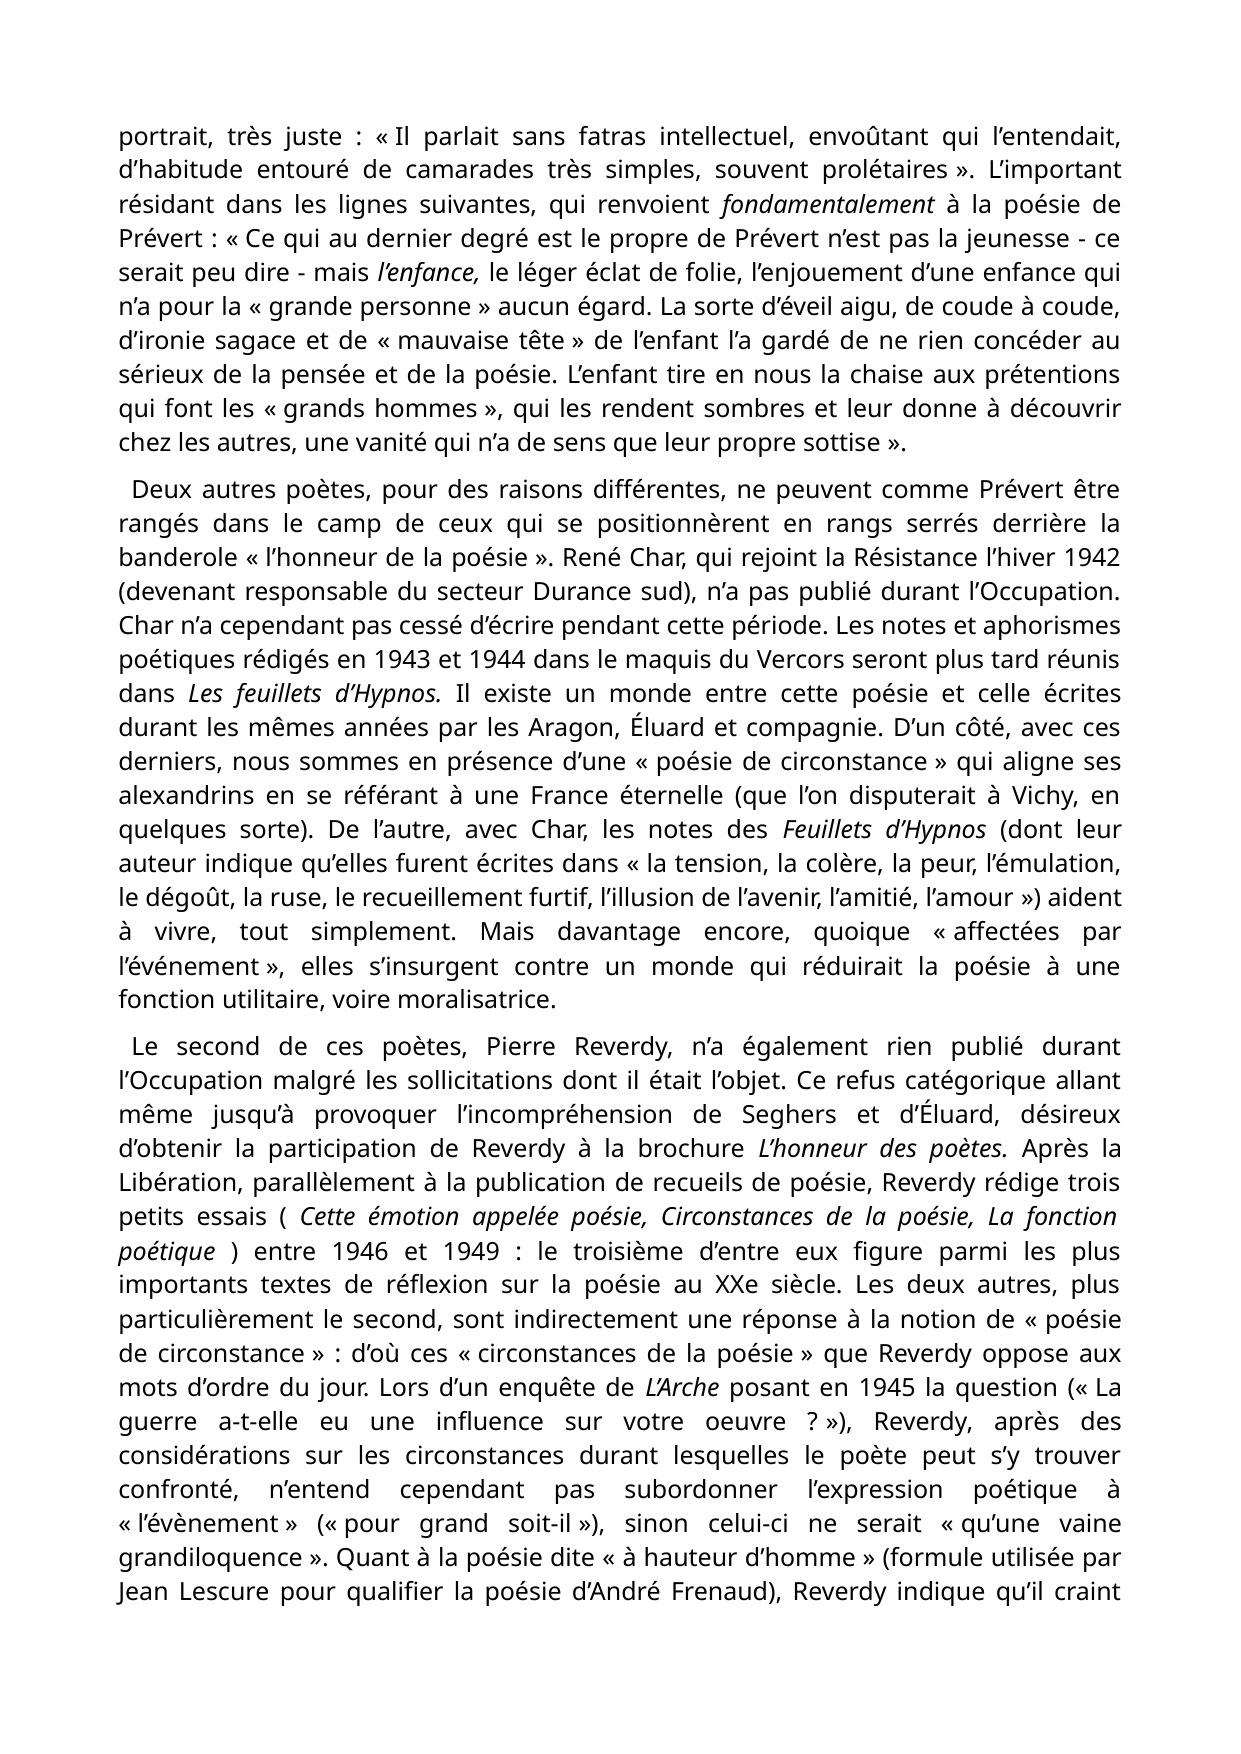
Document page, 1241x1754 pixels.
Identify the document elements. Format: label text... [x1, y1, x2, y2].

text Deux autres poètes, pour des raisons différentes, ne peuvent comme Prévert être rangés dans le camp de ceux qui se positionnèrent en rangs serrés derrière la banderole « l’honneur de la poésie ». René Char, qui rejoint la Résistance l’hiver 1942 (devenant responsable du secteur Durance sud), n’a pas publié durant l’Occupation. Char n’a cependant pas cessé d’écrire pendant cette période. Les notes et aphorismes poétiques rédigés en 1943 et 1944 dans le maquis du Vercors seront plus tard réunis dans Les feuillets d’Hypnos. Il existe un monde entre cette poésie et celle écrites durant les mêmes années par les Aragon, Éluard et compagnie. D’un côté, avec ces derniers, nous sommes en présence d’une « poésie de circonstance » qui aligne ses alexandrins en se référant à une France éternelle (que l’on disputerait à Vichy, en quelques sorte). De l’autre, avec Char, les notes des Feuillets d’Hypnos (dont leur auteur indique qu’elles furent écrites dans « la tension, la colère, la peur, l’émulation, le dégoût, la ruse, le recueillement furtif, l’illusion de l’avenir, l’amitié, l’amour ») aident à vivre, tout simplement. Mais davantage encore, quoique « affectées par l’événement », elles s’insurgent contre un monde qui réduirait la poésie à une fonction utilitaire, voire moralisatrice. [118, 471, 1122, 1016]
text Le second de ces poètes, Pierre Reverdy, n’a également rien publié durant l’Occupation malgré les sollicitations dont il était l’objet. Ce refus catégorique allant même jusqu’à provoquer l’incompréhension de Seghers et d’Éluard, désireux d’obtenir la participation de Reverdy à la brochure L’honneur des poètes. Après la Libération, parallèlement à la publication de recueils de poésie, Reverdy rédige trois petits essais ( Cette émotion appelée poésie, Circonstances de la poésie, La fonction poétique ) entre 1946 et 1949 : le troisième d’entre eux figure parmi les plus importants textes de réflexion sur la poésie au XXe siècle. Les deux autres, plus particulièrement le second, sont indirectement une réponse à la notion de « poésie de circonstance » : d’où ces « circonstances de la poésie » que Reverdy oppose aux mots d’ordre du jour. Lors d’un enquête de L’Arche posant en 1945 la question (« La guerre a-t-elle eu une influence sur votre oeuvre ? »), Reverdy, après des considérations sur les circonstances durant lesquelles le poète peut s’y trouver confronté, n’entend cependant pas subordonner l’expression poétique à « l’évènement » (« pour grand soit-il »), sinon celui-ci ne serait « qu’une vaine grandiloquence ». Quant à la poésie dite « à hauteur d’homme » (formule utilisée par Jean Lescure pour qualifier la poésie d’André Frenaud), Reverdy indique qu’il craint [118, 1029, 1122, 1608]
text portrait, très juste : « Il parlait sans fatras intellectuel, envoûtant qui l’entendait, d’habitude entouré de camarades très simples, souvent prolétaires ». L’important résidant dans les lignes suivantes, qui renvoient fondamentalement à la poésie de Prévert : « Ce qui au dernier degré est le propre de Prévert n’est pas la jeunesse - ce serait peu dire - mais l’enfance, le léger éclat de folie, l’enjouement d’une enfance qui n’a pour la « grande personne » aucun égard. La sorte d’éveil aigu, de coude à coude, d’ironie sagace et de « mauvaise tête » de l’enfant l’a gardé de ne rien concéder au sérieux de la pensée et de la poésie. L’enfant tire en nous la chaise aux prétentions qui font les « grands hommes », qui les rendent sombres et leur donne à découvrir chez les autres, une vanité qui n’a de sens que leur propre sottise ». [118, 118, 1122, 459]
